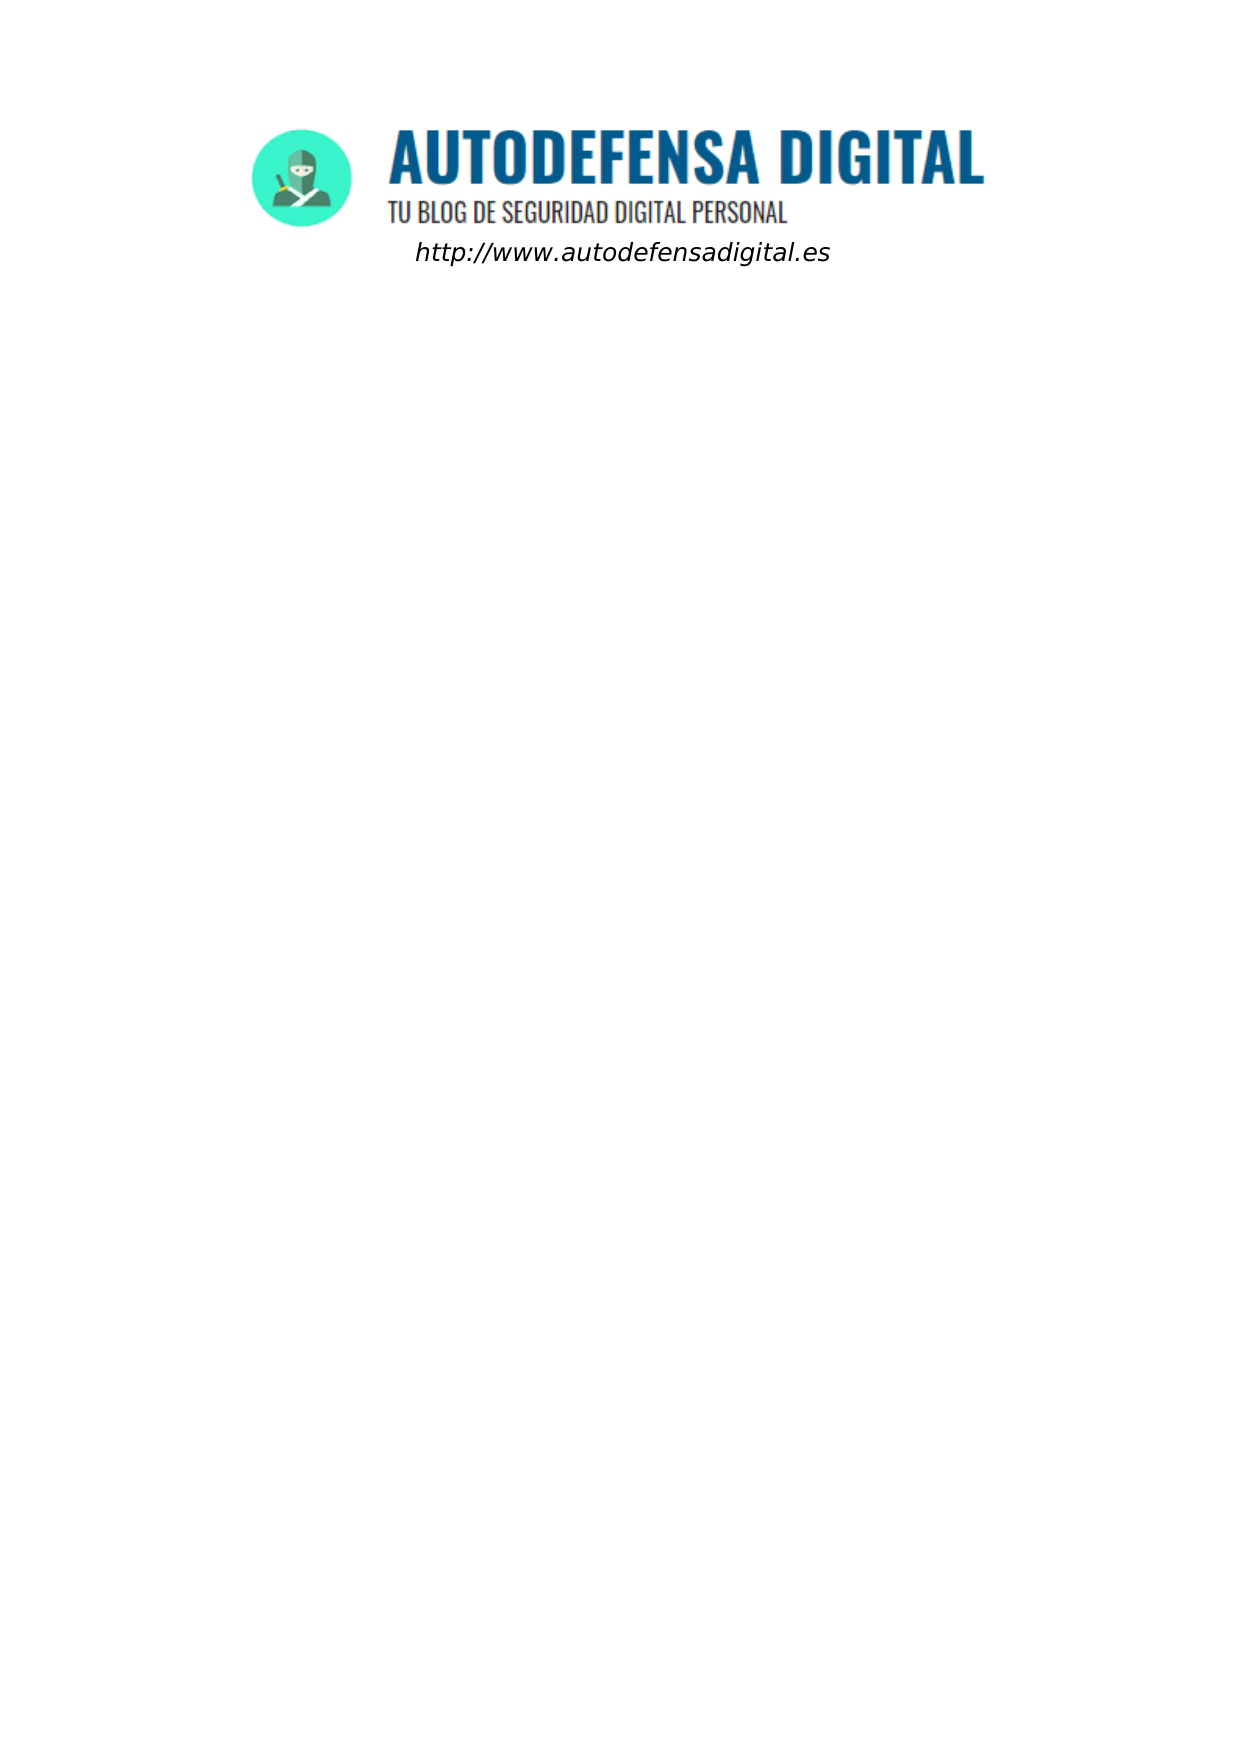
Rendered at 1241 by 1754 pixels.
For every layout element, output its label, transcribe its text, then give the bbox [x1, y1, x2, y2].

text http://www.autodefensadigital.es [226, 239, 1014, 268]
picture [226, 118, 1014, 239]
